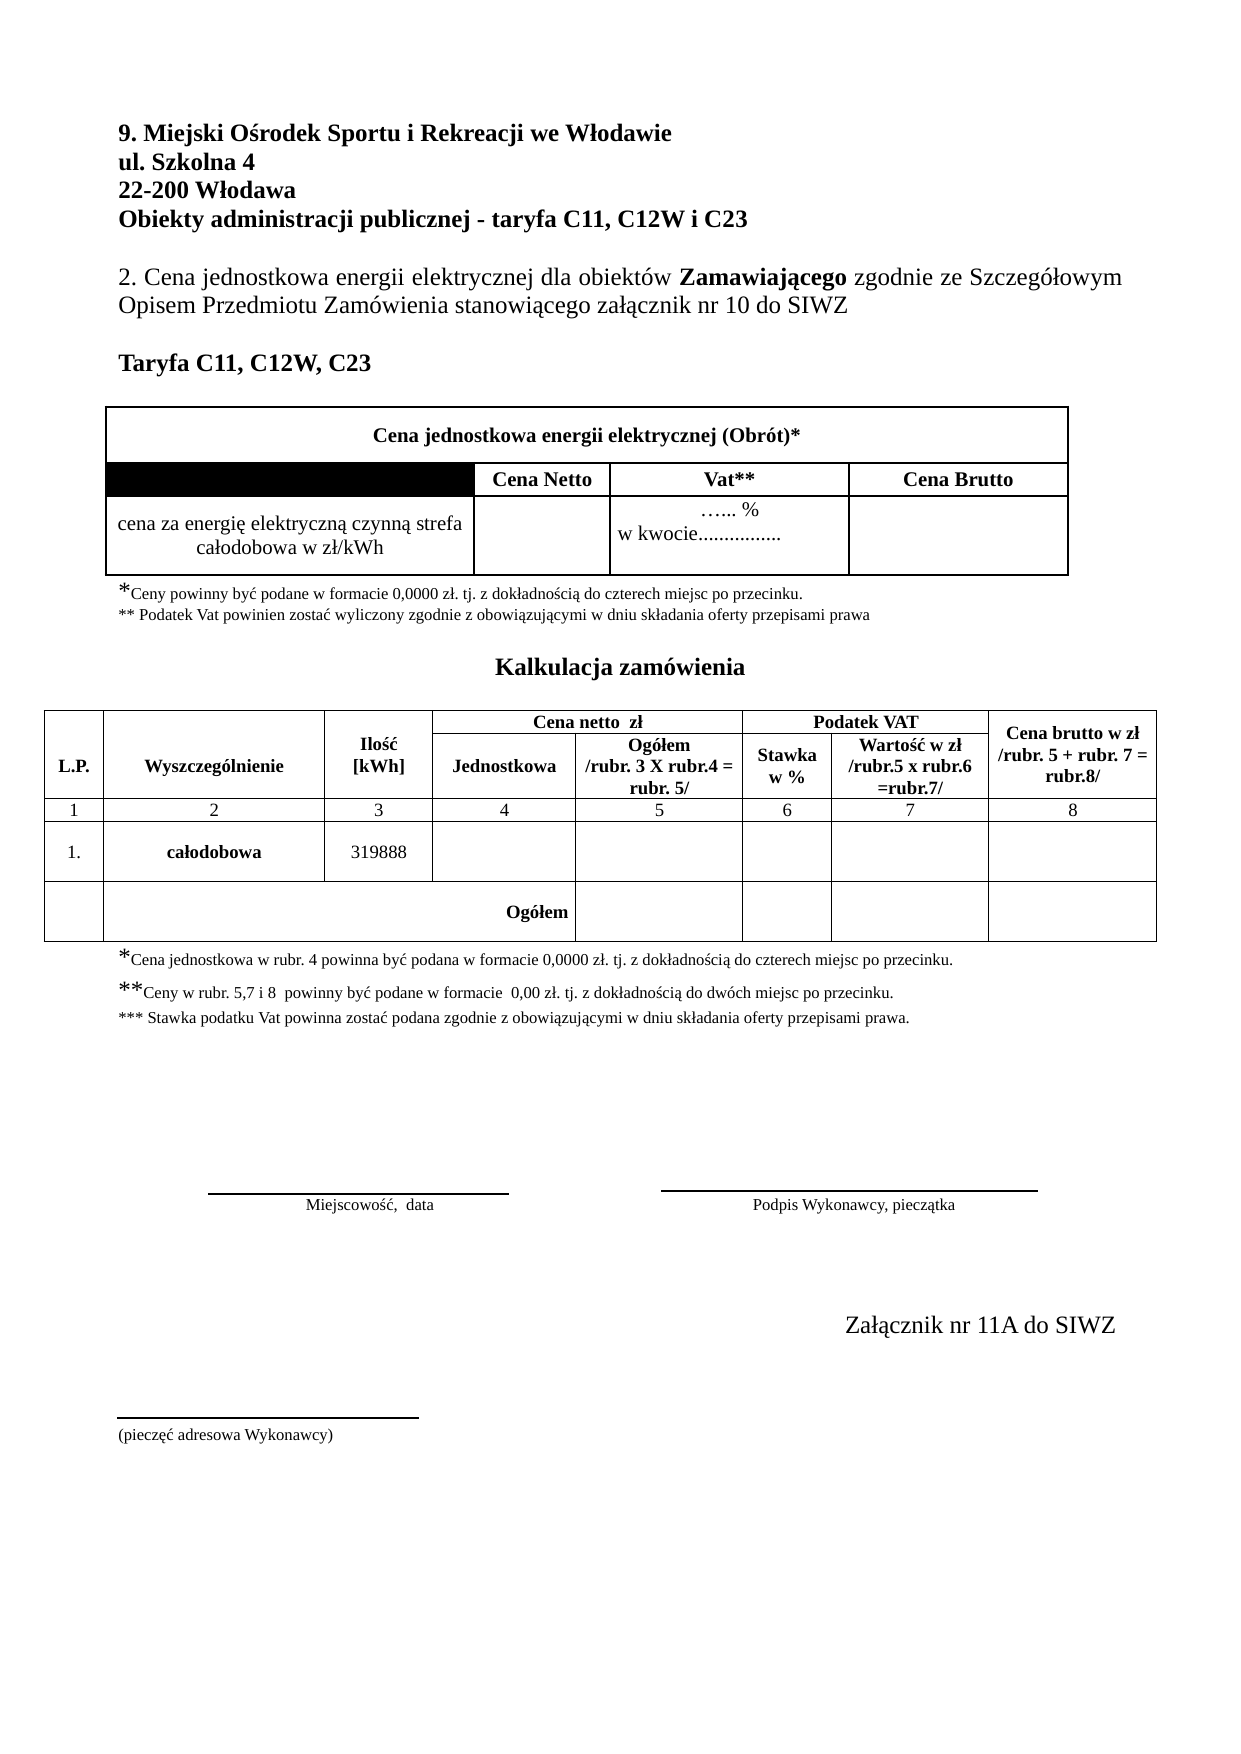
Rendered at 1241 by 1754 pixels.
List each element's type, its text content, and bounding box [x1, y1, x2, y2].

table_cell 3 [325, 799, 432, 821]
text *** Stawka podatku Vat powinna zostać podana zgodnie z obowiązującymi w dniu składania oferty przepisami prawa. [118, 1008, 1122, 1027]
table_cell 6 [743, 799, 831, 821]
table_cell Stawka w % [743, 734, 831, 798]
text Miejscowość, data Podpis Wykonawcy, pieczątka [118, 1195, 1122, 1214]
table_cell [576, 822, 742, 881]
table_cell [107, 464, 473, 495]
table_cell 4 [433, 799, 575, 821]
table_header Podatek VAT [743, 711, 988, 732]
list Obiekty administracji publicznej - taryfa C11, C12W i C23 [118, 204, 1122, 233]
text Załącznik nr 11A do SIWZ [118, 1310, 1122, 1338]
table_cell [832, 882, 988, 941]
table_cell Ogółem /rubr. 3 X rubr.4 = rubr. 5/ [576, 734, 742, 798]
table_cell [850, 497, 1067, 574]
table_cell 1 [45, 799, 103, 821]
text (pieczęć adresowa Wykonawcy) [118, 1425, 1122, 1444]
table_cell [832, 822, 988, 881]
table_cell Jednostkowa [433, 734, 575, 798]
table_cell [743, 882, 831, 941]
text 9. Miejski Ośrodek Sportu i Rekreacji we Włodawie ul. Szkolna 4 22-200 Włodawa [118, 118, 1122, 204]
table_cell 8 [989, 799, 1156, 821]
table_cell [45, 882, 103, 941]
table_cell cena za energię elektryczną czynną strefa całodobowa w zł/kWh [107, 497, 473, 574]
table_cell Ogółem [104, 882, 575, 941]
text *Ceny powinny być podane w formacie 0,0000 zł. tj. z dokładnością do czterech miejsc po przecinku. [118, 576, 1122, 604]
table_header L.P. [45, 711, 103, 798]
table_cell 1. [45, 822, 103, 881]
table_cell Cena Brutto [850, 464, 1067, 495]
table_cell [743, 822, 831, 881]
table_cell [989, 822, 1156, 881]
table_header Ilość [kWh] [325, 711, 432, 798]
text 2. Cena jednostkowa energii elektrycznej dla obiektów Zamawiającego zgodnie ze Szczegółowym Opisem Przedmiotu Zamówienia stanowiącego załącznik nr 10 do SIWZ [118, 262, 1122, 319]
text **Ceny w rubr. 5,7 i 8 powinny być podane w formacie 0,00 zł. tj. z dokładnością do dwóch miejsc po przecinku. [118, 975, 1122, 1004]
text *Cena jednostkowa w rubr. 4 powinna być podana w formacie 0,0000 zł. tj. z dokładnością do czterech miejsc po przecinku. [118, 942, 1122, 971]
table_cell …... % w kwocie................ [611, 497, 848, 574]
table_cell 319888 [325, 822, 432, 881]
table_cell [989, 882, 1156, 941]
table_cell 2 [104, 799, 324, 821]
text Kalkulacja zamówienia [118, 652, 1122, 681]
text Taryfa C11, C12W, C23 [118, 348, 1122, 377]
table_cell Wartość w zł /rubr.5 x rubr.6 =rubr.7/ [832, 734, 988, 798]
table_header Cena brutto w zł /rubr. 5 + rubr. 7 = rubr.8/ [989, 711, 1156, 798]
table_cell [433, 822, 575, 881]
table_cell całodobowa [104, 822, 324, 881]
table_cell 5 [576, 799, 742, 821]
table_header Cena netto zł [433, 711, 742, 732]
table_cell 7 [832, 799, 988, 821]
text ** Podatek Vat powinien zostać wyliczony zgodnie z obowiązującymi w dniu składania oferty przepisami prawa [118, 604, 1122, 624]
table_cell [475, 497, 609, 574]
table_header Cena jednostkowa energii elektrycznej (Obrót)* [107, 408, 1067, 462]
table_cell Vat** [611, 464, 848, 495]
table_cell [576, 882, 742, 941]
table_cell Cena Netto [475, 464, 609, 495]
table_header Wyszczególnienie [104, 711, 324, 798]
